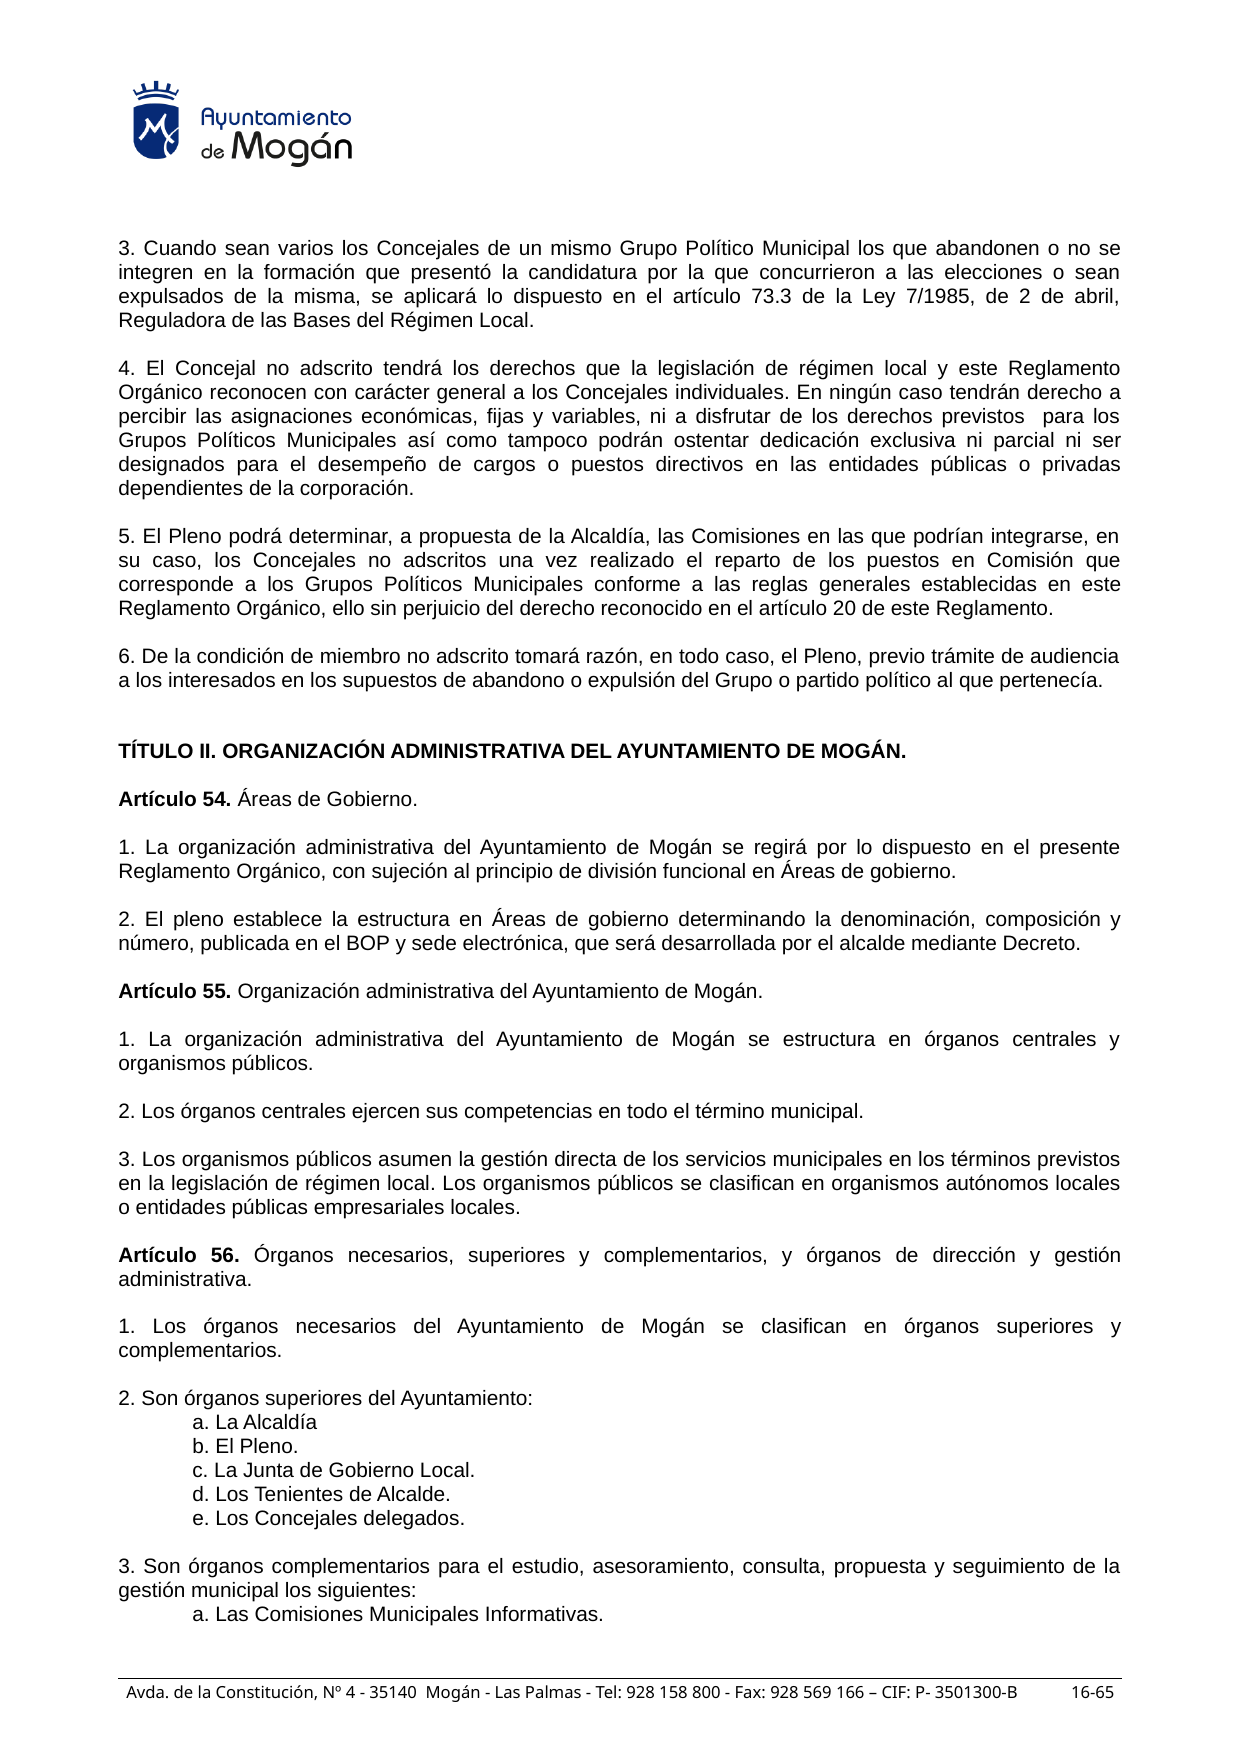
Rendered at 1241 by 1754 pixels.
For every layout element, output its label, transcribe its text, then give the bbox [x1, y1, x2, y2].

picture [119, 60, 368, 184]
text 2. El pleno establece la estructura en Áreas de gobierno determinando la denominación, composición y número, publicada en el BOP y sede electrónica, que será desarrollada por el alcalde mediante Decreto. [118, 907, 1122, 955]
text c. La Junta de Gobierno Local. [118, 1458, 1122, 1482]
text b. El Pleno. [118, 1434, 1122, 1458]
text Artículo 55. Organización administrativa del Ayuntamiento de Mogán. [118, 979, 1122, 1003]
text 6. De la condición de miembro no adscrito tomará razón, en todo caso, el Pleno, previo trámite de audiencia a los interesados en los supuestos de abandono o expulsión del Grupo o partido político al que pertenecía. [118, 643, 1122, 691]
text 5. El Pleno podrá determinar, a propuesta de la Alcaldía, las Comisiones en las que podrían integrarse, en su caso, los Concejales no adscritos una vez realizado el reparto de los puestos en Comisión que corresponde a los Grupos Políticos Municipales conforme a las reglas generales establecidas en este Reglamento Orgánico, ello sin perjuicio del derecho reconocido en el artículo 20 de este Reglamento. [118, 524, 1122, 619]
text 2. Los órganos centrales ejercen sus competencias en todo el término municipal. [118, 1099, 1122, 1123]
text TÍTULO II. ORGANIZACIÓN ADMINISTRATIVA DEL AYUNTAMIENTO DE MOGÁN. [118, 739, 1122, 763]
text d. Los Tenientes de Alcalde. [118, 1482, 1122, 1506]
text e. Los Concejales delegados. [118, 1506, 1122, 1530]
text Artículo 54. Áreas de Gobierno. [118, 787, 1122, 811]
text 4. El Concejal no adscrito tendrá los derechos que la legislación de régimen local y este Reglamento Orgánico reconocen con carácter general a los Concejales individuales. En ningún caso tendrán derecho a percibir las asignaciones económicas, fijas y variables, ni a disfrutar de los derechos previstos para los Grupos Políticos Municipales así como tampoco podrán ostentar dedicación exclusiva ni parcial ni ser designados para el desempeño de cargos o puestos directivos en las entidades públicas o privadas dependientes de la corporación. [118, 356, 1122, 500]
text a. Las Comisiones Municipales Informativas. [118, 1602, 1122, 1626]
text 3. Cuando sean varios los Concejales de un mismo Grupo Político Municipal los que abandonen o no se integren en la formación que presentó la candidatura por la que concurrieron a las elecciones o sean expulsados de la misma, se aplicará lo dispuesto en el artículo 73.3 de la Ley 7/1985, de 2 de abril, Reguladora de las Bases del Régimen Local. [118, 236, 1122, 332]
text 1. Los órganos necesarios del Ayuntamiento de Mogán se clasifican en órganos superiores y complementarios. [118, 1314, 1122, 1362]
text 1. La organización administrativa del Ayuntamiento de Mogán se estructura en órganos centrales y organismos públicos. [118, 1027, 1122, 1075]
text Artículo 56. Órganos necesarios, superiores y complementarios, y órganos de dirección y gestión administrativa. [118, 1242, 1122, 1290]
text 3. Son órganos complementarios para el estudio, asesoramiento, consulta, propuesta y seguimiento de la gestión municipal los siguientes: [118, 1554, 1122, 1602]
text 2. Son órganos superiores del Ayuntamiento: [118, 1386, 1122, 1410]
text 1. La organización administrativa del Ayuntamiento de Mogán se regirá por lo dispuesto en el presente Reglamento Orgánico, con sujeción al principio de división funcional en Áreas de gobierno. [118, 835, 1122, 883]
list 3. Los organismos públicos asumen la gestión directa de los servicios municipales en los términos previstos en la legislación de régimen local. Los organismos públicos se clasifican en organismos autónomos locales o entidades públicas empresariales locales. [118, 1147, 1122, 1218]
text a. La Alcaldía [118, 1410, 1122, 1434]
